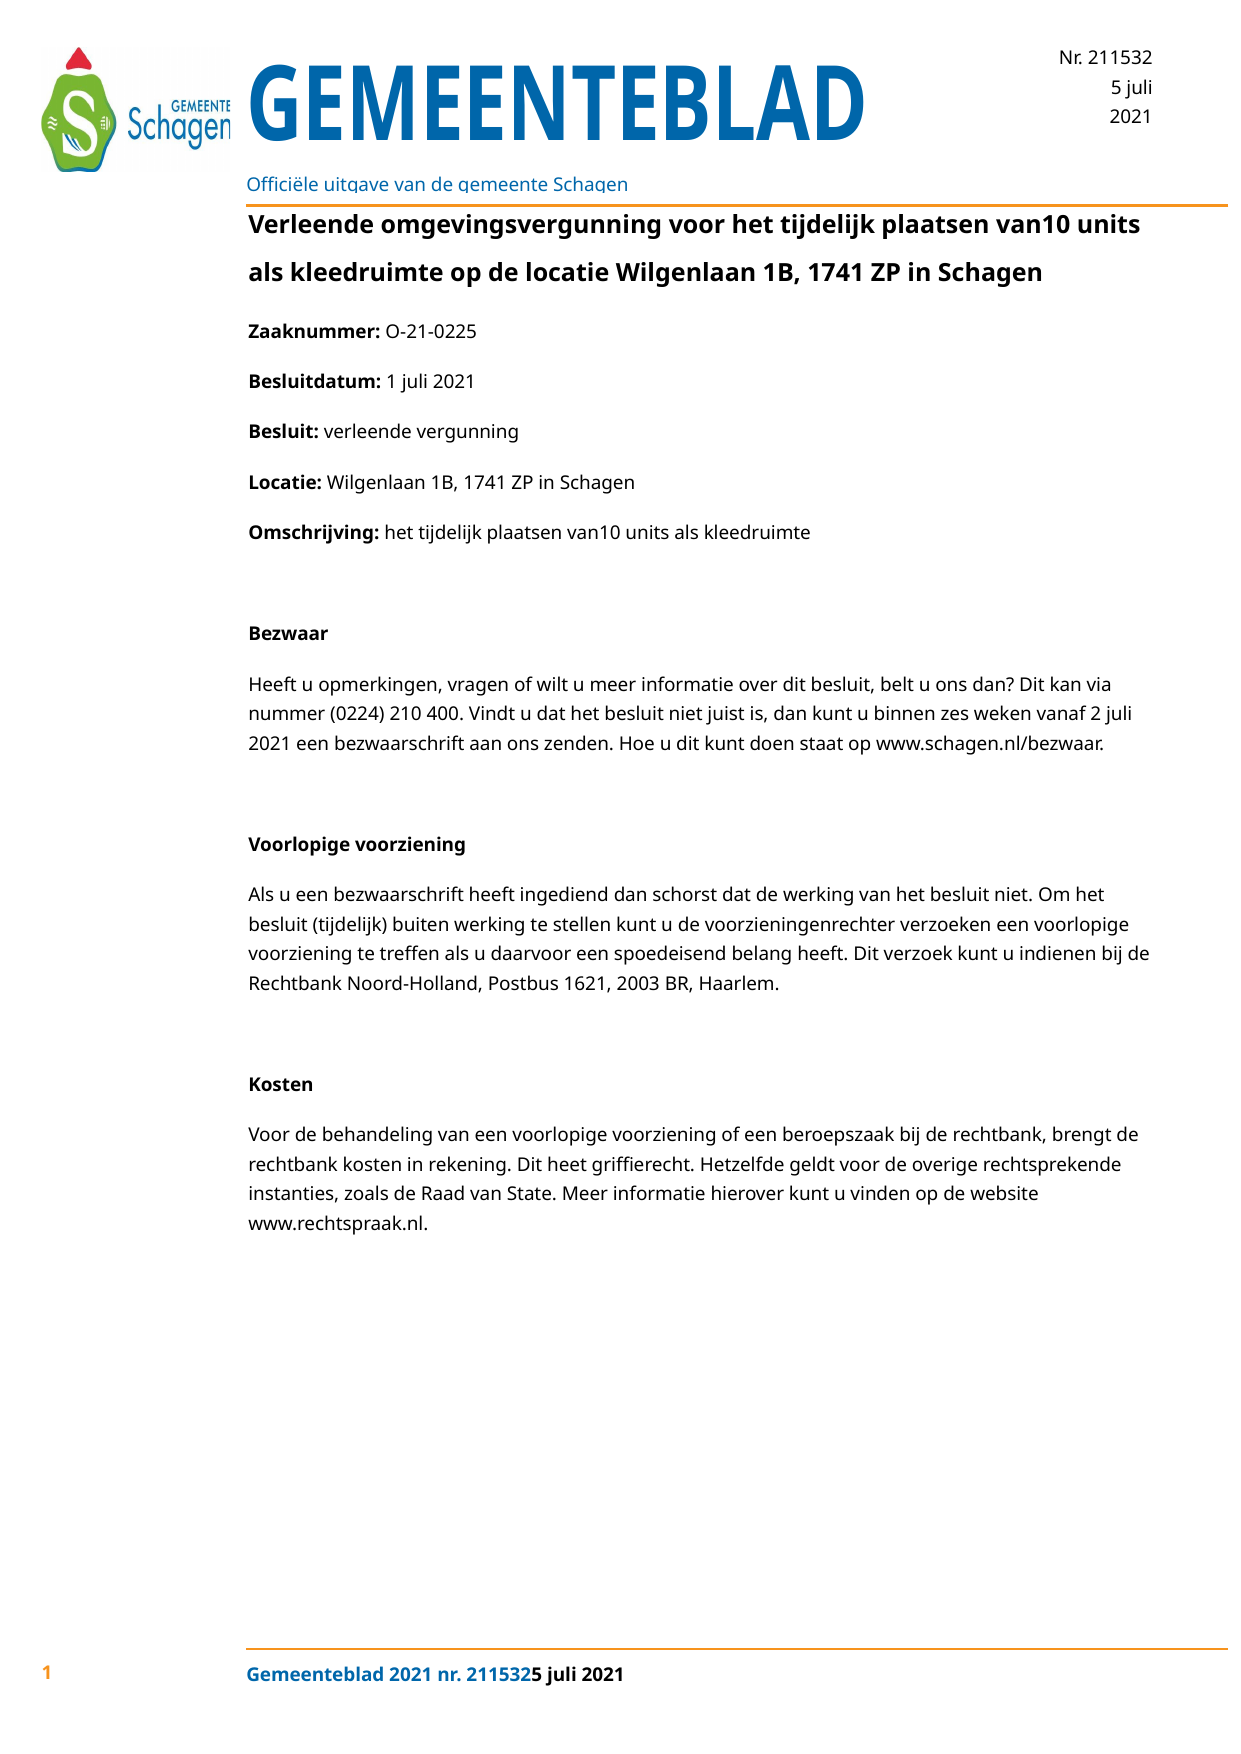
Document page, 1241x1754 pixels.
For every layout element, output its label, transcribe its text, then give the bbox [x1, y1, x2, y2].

text Heeft u opmerkingen, vragen of wilt u meer informatie over dit besluit, belt u ons dan? Dit kan via nummer (0224) 210 400. Vindt u dat het besluit niet juist is, dan kunt u binnen zes weken vanaf 2 juli 2021 een bezwaarschrift aan ons zenden. Hoe u dit kunt doen staat op www.schagen.nl/bezwaar. [248, 671, 1152, 756]
text Locatie: Wilgenlaan 1B, 1741 ZP in Schagen [248, 469, 1152, 495]
text Als u een bezwaarschrift heeft ingediend dan schorst dat de werking van het besluit niet. Om het besluit (tijdelijk) buiten werking te stellen kunt u de voorzieningenrechter verzoeken een voorlopige voorziening te treffen als u daarvoor een spoedeisend belang heeft. Dit verzoek kunt u indienen bij de Rechtbank Noord-Holland, Postbus 1621, 2003 BR, Haarlem. [248, 881, 1152, 996]
text Besluit: verleende vergunning [248, 419, 1152, 444]
text Kosten [248, 1071, 1152, 1097]
text Bezwaar [248, 620, 1152, 646]
text Voorlopige voorziening [248, 831, 1152, 857]
text Omschrijving: het tijdelijk plaatsen van10 units als kleedruimte [248, 519, 1152, 545]
text Voor de behandeling van een voorlopige voorziening of een beroepszaak bij de rechtbank, brengt de rechtbank kosten in rekening. Dit heet griffierecht. Hetzelfde geldt voor de overige rechtsprekende instanties, zoals de Raad van State. Meer informatie hierover kunt u vinden op de website www.rechtspraak.nl. [248, 1121, 1152, 1236]
text Besluitdatum: 1 juli 2021 [248, 368, 1152, 394]
picture [41, 47, 231, 172]
text Verleende omgevingsvergunning voor het tijdelijk plaatsen van10 units als kleedruimte op de locatie Wilgenlaan 1B, 1741 ZP in Schagen [248, 207, 1152, 288]
text Zaaknummer: O-21-0225 [248, 318, 1152, 344]
